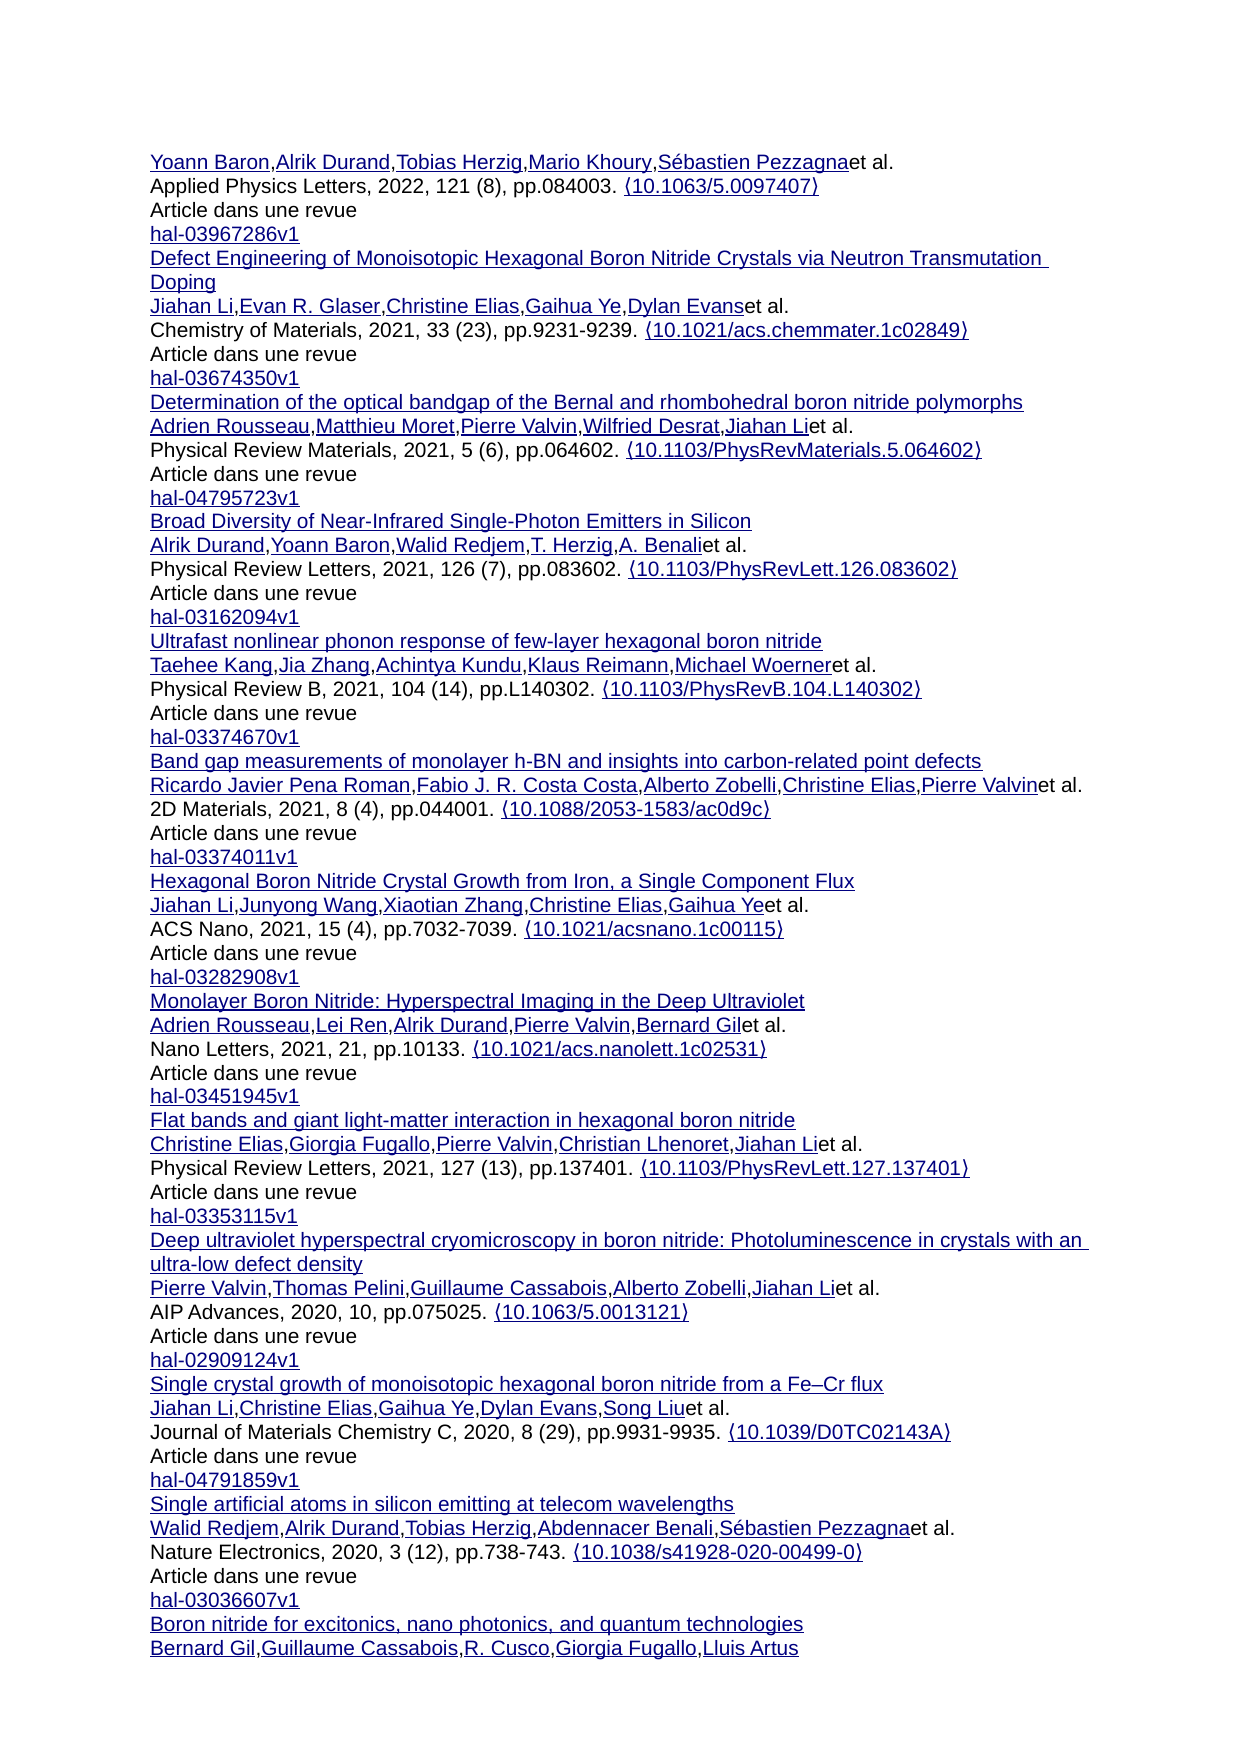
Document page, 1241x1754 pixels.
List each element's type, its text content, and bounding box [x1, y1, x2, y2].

table_cell Monolayer Boron Nitride: Hyperspectral Imaging in the Deep Ultraviolet Adrien Rousseau,Lei Ren,Alrik Durand,Pierre Valvin,Bernard Gilet al. Nano Letters, 2021, 21, pp.10133. ⟨10.1021/acs.nanolett.1c02531⟩ Article dans une revue hal-03451945v1 [150, 989, 1090, 1108]
table_cell Single artificial atoms in silicon emitting at telecom wavelengths Walid Redjem,Alrik Durand,Tobias Herzig,Abdennacer Benali,Sébastien Pezzagnaet al. Nature Electronics, 2020, 3 (12), pp.738-743. ⟨10.1038/s41928-020-00499-0⟩ Article dans une revue hal-03036607v1 [150, 1492, 1090, 1611]
table_cell Broad Diversity of Near-Infrared Single-Photon Emitters in Silicon Alrik Durand,Yoann Baron,Walid Redjem,T. Herzig,A. Benaliet al. Physical Review Letters, 2021, 126 (7), pp.083602. ⟨10.1103/PhysRevLett.126.083602⟩ Article dans une revue hal-03162094v1 [150, 509, 1090, 629]
table_cell Deep ultraviolet hyperspectral cryomicroscopy in boron nitride: Photoluminescence in crystals with an ultra-low defect density Pierre Valvin,Thomas Pelini,Guillaume Cassabois,Alberto Zobelli,Jiahan Liet al. AIP Advances, 2020, 10, pp.075025. ⟨10.1063/5.0013121⟩ Article dans une revue hal-02909124v1 [150, 1228, 1090, 1372]
table_cell Band gap measurements of monolayer h-BN and insights into carbon-related point defects Ricardo Javier Pena Roman,Fabio J. R. Costa Costa,Alberto Zobelli,Christine Elias,Pierre Valvinet al. 2D Materials, 2021, 8 (4), pp.044001. ⟨10.1088/2053-1583/ac0d9c⟩ Article dans une revue hal-03374011v1 [150, 749, 1090, 869]
table_cell Single crystal growth of monoisotopic hexagonal boron nitride from a Fe–Cr flux Jiahan Li,Christine Elias,Gaihua Ye,Dylan Evans,Song Liuet al. Journal of Materials Chemistry C, 2020, 8 (29), pp.9931-9935. ⟨10.1039/D0TC02143A⟩ Article dans une revue hal-04791859v1 [150, 1372, 1090, 1492]
table_cell Determination of the optical bandgap of the Bernal and rhombohedral boron nitride polymorphs Adrien Rousseau,Matthieu Moret,Pierre Valvin,Wilfried Desrat,Jiahan Liet al. Physical Review Materials, 2021, 5 (6), pp.064602. ⟨10.1103/PhysRevMaterials.5.064602⟩ Article dans une revue hal-04795723v1 [150, 390, 1090, 509]
table_cell Yoann Baron,Alrik Durand,Tobias Herzig,Mario Khoury,Sébastien Pezzagnaet al. Applied Physics Letters, 2022, 121 (8), pp.084003. ⟨10.1063/5.0097407⟩ Article dans une revue hal-03967286v1 [150, 150, 1090, 246]
table_cell Boron nitride for excitonics, nano photonics, and quantum technologies Bernard Gil,Guillaume Cassabois,R. Cusco,Giorgia Fugallo,Lluis Artus [150, 1611, 1090, 1659]
table_cell Hexagonal Boron Nitride Crystal Growth from Iron, a Single Component Flux Jiahan Li,Junyong Wang,Xiaotian Zhang,Christine Elias,Gaihua Yeet al. ACS Nano, 2021, 15 (4), pp.7032-7039. ⟨10.1021/acsnano.1c00115⟩ Article dans une revue hal-03282908v1 [150, 869, 1090, 988]
table_cell Ultrafast nonlinear phonon response of few-layer hexagonal boron nitride Taehee Kang,Jia Zhang,Achintya Kundu,Klaus Reimann,Michael Woerneret al. Physical Review B, 2021, 104 (14), pp.L140302. ⟨10.1103/PhysRevB.104.L140302⟩ Article dans une revue hal-03374670v1 [150, 629, 1090, 749]
table_cell Flat bands and giant light-matter interaction in hexagonal boron nitride Christine Elias,Giorgia Fugallo,Pierre Valvin,Christian Lhenoret,Jiahan Liet al. Physical Review Letters, 2021, 127 (13), pp.137401. ⟨10.1103/PhysRevLett.127.137401⟩ Article dans une revue hal-03353115v1 [150, 1108, 1090, 1228]
table_cell Defect Engineering of Monoisotopic Hexagonal Boron Nitride Crystals via Neutron Transmutation Doping Jiahan Li,Evan R. Glaser,Christine Elias,Gaihua Ye,Dylan Evanset al. Chemistry of Materials, 2021, 33 (23), pp.9231-9239. ⟨10.1021/acs.chemmater.1c02849⟩ Article dans une revue hal-03674350v1 [150, 246, 1090, 389]
